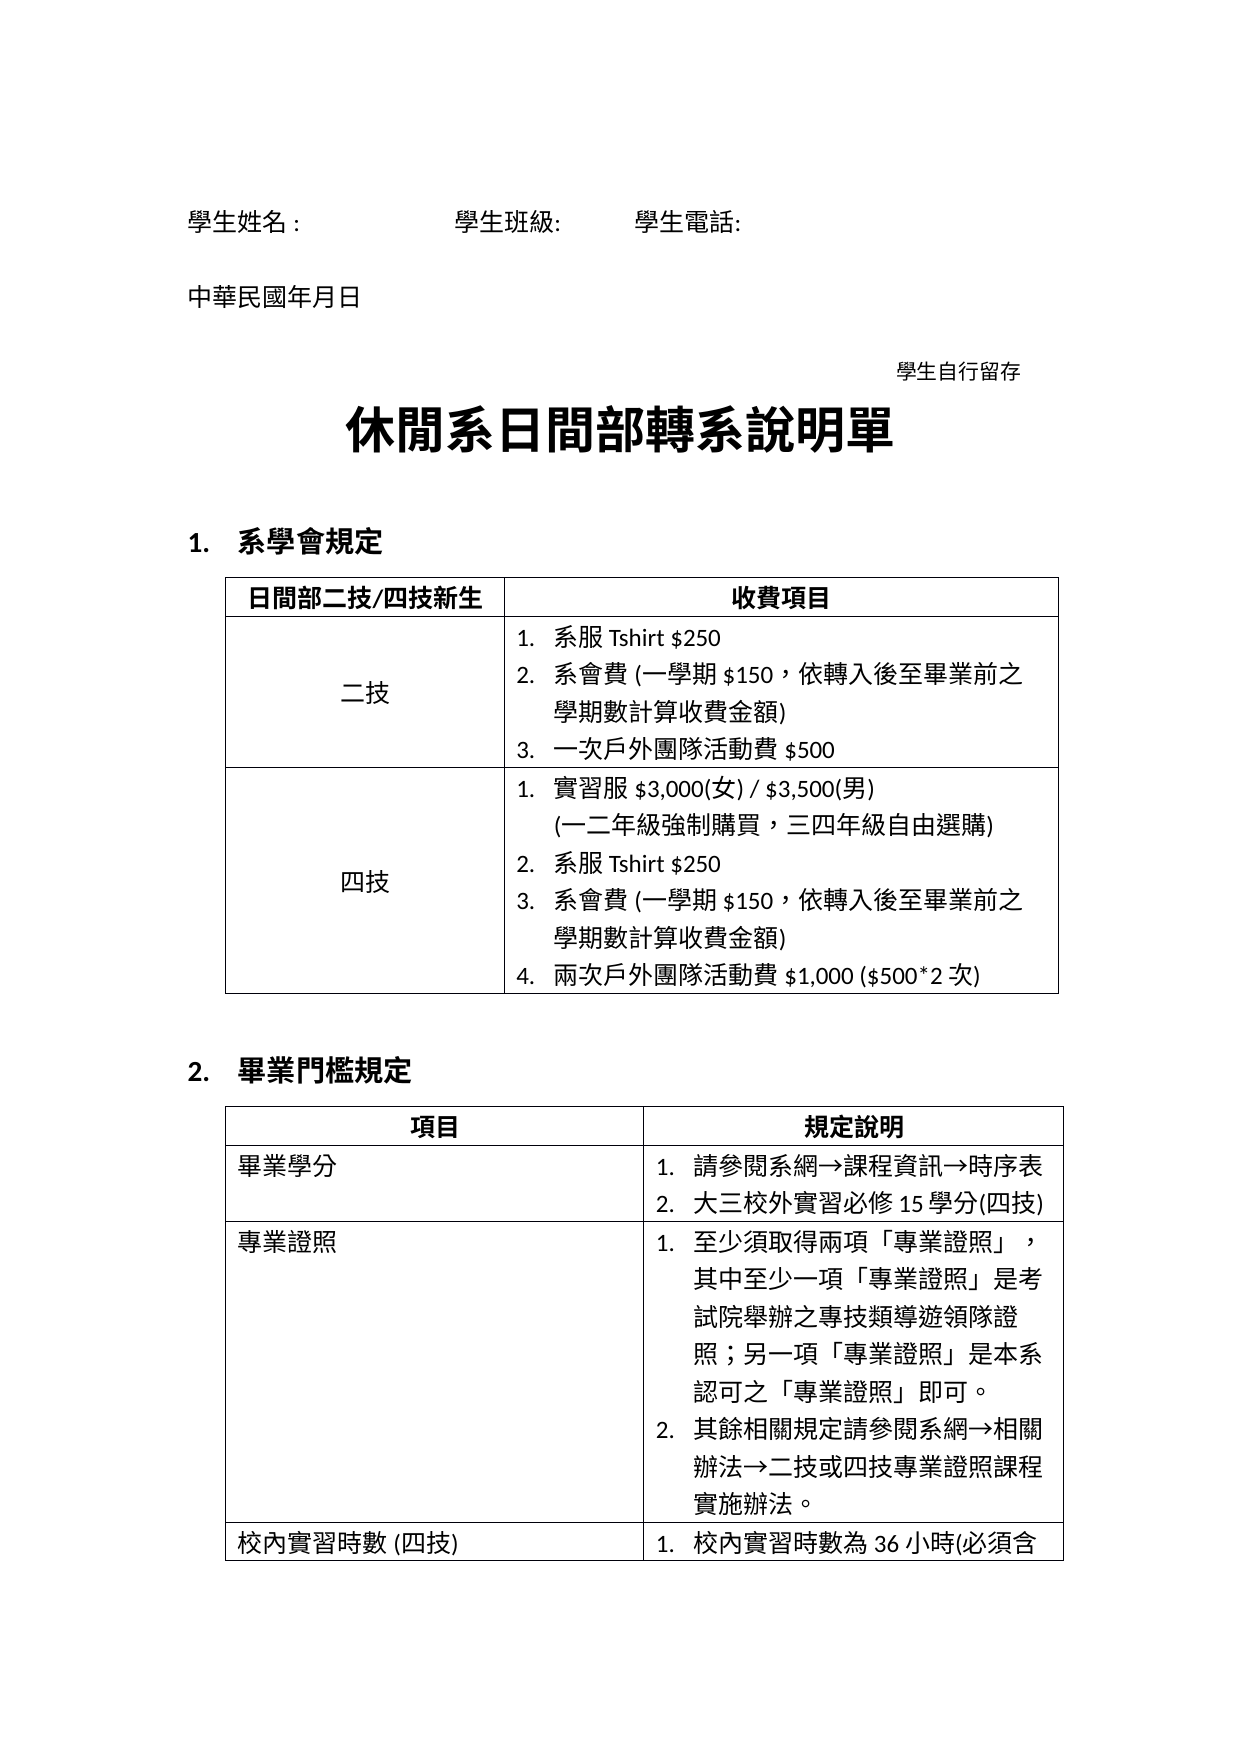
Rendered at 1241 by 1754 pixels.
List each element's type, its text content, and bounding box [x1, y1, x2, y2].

text 學生姓名 : 學生班級: 學生電話: [187, 202, 1053, 239]
list 系學會規定 [187, 502, 1053, 577]
table_cell 專業證照 [226, 1222, 643, 1522]
table_cell 畢業學分 [226, 1146, 643, 1221]
table_header 規定說明 [644, 1107, 1063, 1145]
table_cell 校內實習時數為 36 小時(必須含 [644, 1523, 1063, 1560]
table_cell 實習服 $3,000(女) / $3,500(男) (一二年級強制購買，三四年級自由選購) 系服Tshirt $250 系會費 (一學期 $150，依轉入後至畢業前之學期數計算收費金額) 兩次戶外團隊活動費 $1,000 ($500*2次) [505, 768, 1058, 993]
list 畢業門檻規定 [187, 1031, 1053, 1106]
table_cell 校內實習時數 (四技) [226, 1523, 643, 1560]
table_cell 二技 [226, 617, 504, 767]
table_cell 至少須取得兩項「專業證照」，其中至少一項「專業證照」是考試院舉辦之專技類導遊領隊證照；另一項「專業證照」是本系認可之「專業證照」即可。 其餘相關規定請參閱系網→相關辦法→二技或四技專業證照課程實施辦法。 [644, 1222, 1063, 1522]
table_cell 請參閱系網→課程資訊→時序表 大三校外實習必修15學分(四技) [644, 1146, 1063, 1221]
text 休閒系日間部轉系說明單 [187, 389, 1053, 464]
text 中華民國年月日 [187, 277, 1053, 314]
text 學生自行留存 [187, 352, 1053, 389]
table_header 收費項目 [505, 578, 1058, 616]
table_cell 系服Tshirt $250 系會費 (一學期 $150，依轉入後至畢業前之學期數計算收費金額) 一次戶外團隊活動費 $500 [505, 617, 1058, 767]
table_header 日間部二技/四技新生 [226, 578, 504, 616]
table_header 項目 [226, 1107, 643, 1145]
table_cell 四技 [226, 768, 504, 993]
